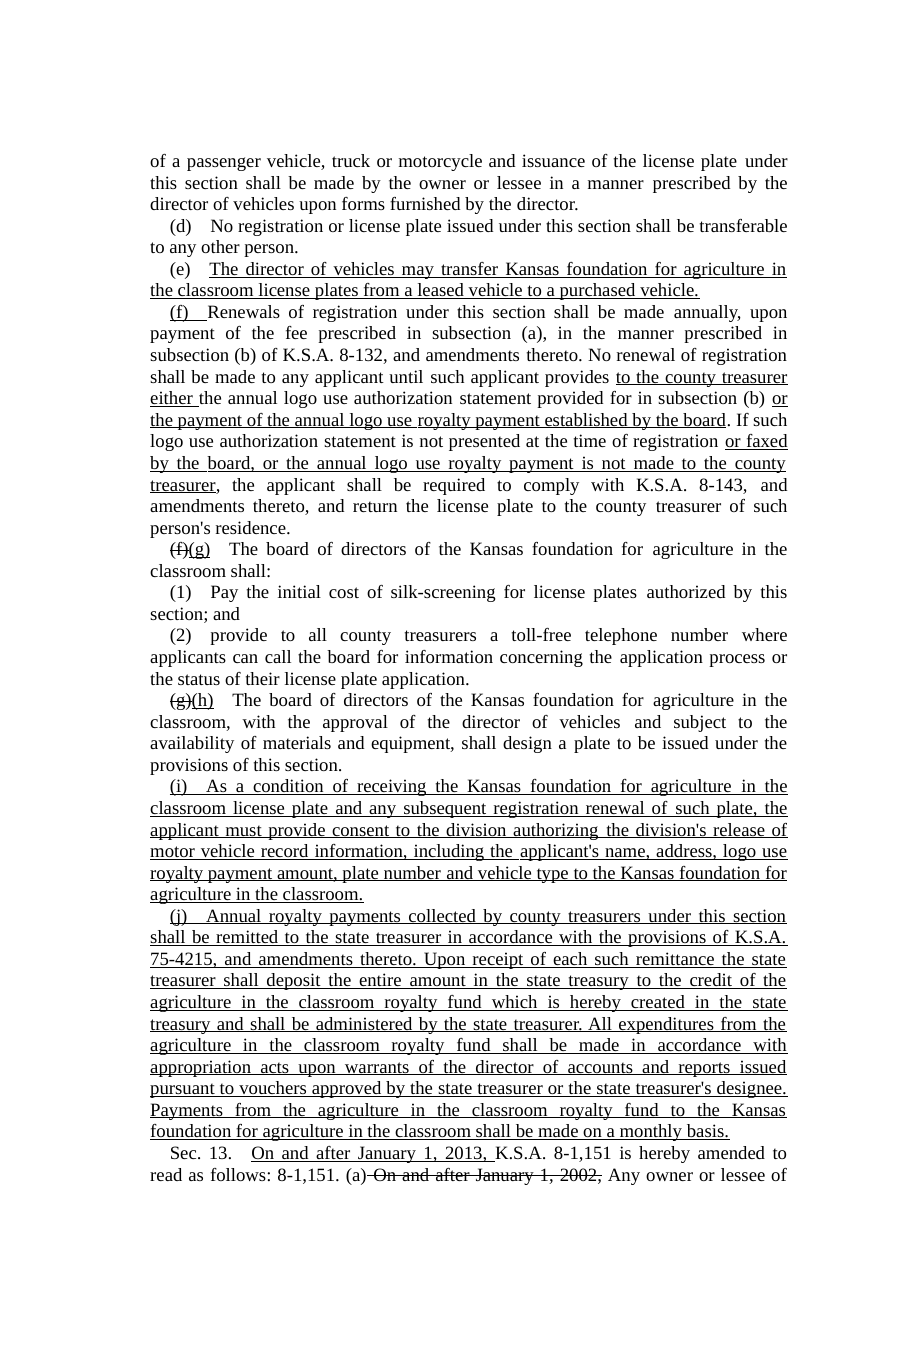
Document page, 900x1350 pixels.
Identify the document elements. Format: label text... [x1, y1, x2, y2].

text (j) Annual royalty payments collected by county treasurers under this section shall be remitted to the state treasurer in accordance with the provisions of K.S.A. [150, 905, 787, 945]
text appropriation acts upon warrants of the director of accounts and reports issued [150, 1054, 787, 1074]
text agriculture in the classroom royalty fund shall be made in accordance with [150, 1032, 787, 1053]
text (d) No registration or license plate issued under this section shall be transferable to any other person. [150, 215, 787, 258]
text foundation for agriculture in the classroom shall be made on a monthly basis. [150, 1118, 787, 1142]
text (f) Renewals of registration under this section shall be made annually, upon payment of the fee prescribed in subsection (a), in the manner prescribed in subsection (b) of K.S.A. 8-132, and amendments thereto. No renewal of registration shall be made to any applicant until such applicant provides to the county treasurer either the annual logo use authorization statement provided for in subsection (b) or the payment of the annual logo use royalty payment established by the board. If such logo use authorization statement is not presented at the time of registration or faxed by the board, or the annual logo use royalty payment is not made to the county treasurer, the applicant shall be required to comply with K.S.A. 8-143, and amendments thereto, and return the license plate to the county treasurer of such person's residence. [150, 301, 787, 538]
text agriculture in the classroom royalty fund which is hereby created in the state [150, 989, 787, 1010]
text agriculture in the classroom. [150, 881, 787, 905]
text of a passenger vehicle, truck or motorcycle and issuance of the license plate under this section shall be made by the owner or lessee in a manner prescribed by the director of vehicles upon forms furnished by the director. [150, 150, 787, 215]
text treasury and shall be administered by the state treasurer. All expenditures from the [150, 1011, 787, 1031]
text treasurer shall deposit the entire amount in the state treasury to the credit of the [150, 968, 787, 988]
text royalty payment amount, plate number and vehicle type to the Kansas foundation for [150, 860, 787, 880]
text pursuant to vouchers approved by the state treasurer or the state treasurer's designee. [150, 1075, 787, 1096]
text (i) As a condition of receiving the Kansas foundation for agriculture in the classroom license plate and any subsequent registration renewal of such plate, the [150, 775, 787, 816]
text (2) provide to all county treasurers a toll-free telephone number where applicants can call the board for information concerning the application process or the status of their license plate application. [150, 624, 787, 689]
text (f)(g) The board of directors of the Kansas foundation for agriculture in the classroom shall: [150, 538, 787, 581]
text motor vehicle record information, including the applicant's name, address, logo use [150, 838, 787, 859]
text (1) Pay the initial cost of silk-screening for license plates authorized by this section; and [150, 581, 787, 624]
text 75-4215, and amendments thereto. Upon receipt of each such remittance the state [150, 946, 787, 967]
text applicant must provide consent to the division authorizing the division's release of [150, 817, 787, 837]
text (e) The director of vehicles may transfer Kansas foundation for agriculture in the classroom license plates from a leased vehicle to a purchased vehicle. [150, 258, 787, 301]
text Payments from the agriculture in the classroom royalty fund to the Kansas [150, 1097, 787, 1117]
text Sec. 13. On and after January 1, 2013, K.S.A. 8-1,151 is hereby amended to read as follows: 8-1,151. (a) On and after January 1, 2002, Any owner or lessee of [150, 1142, 787, 1185]
text (g)(h) The board of directors of the Kansas foundation for agriculture in the classroom, with the approval of the director of vehicles and subject to the availability of materials and equipment, shall design a plate to be issued under the provisions of this section. [150, 689, 787, 775]
